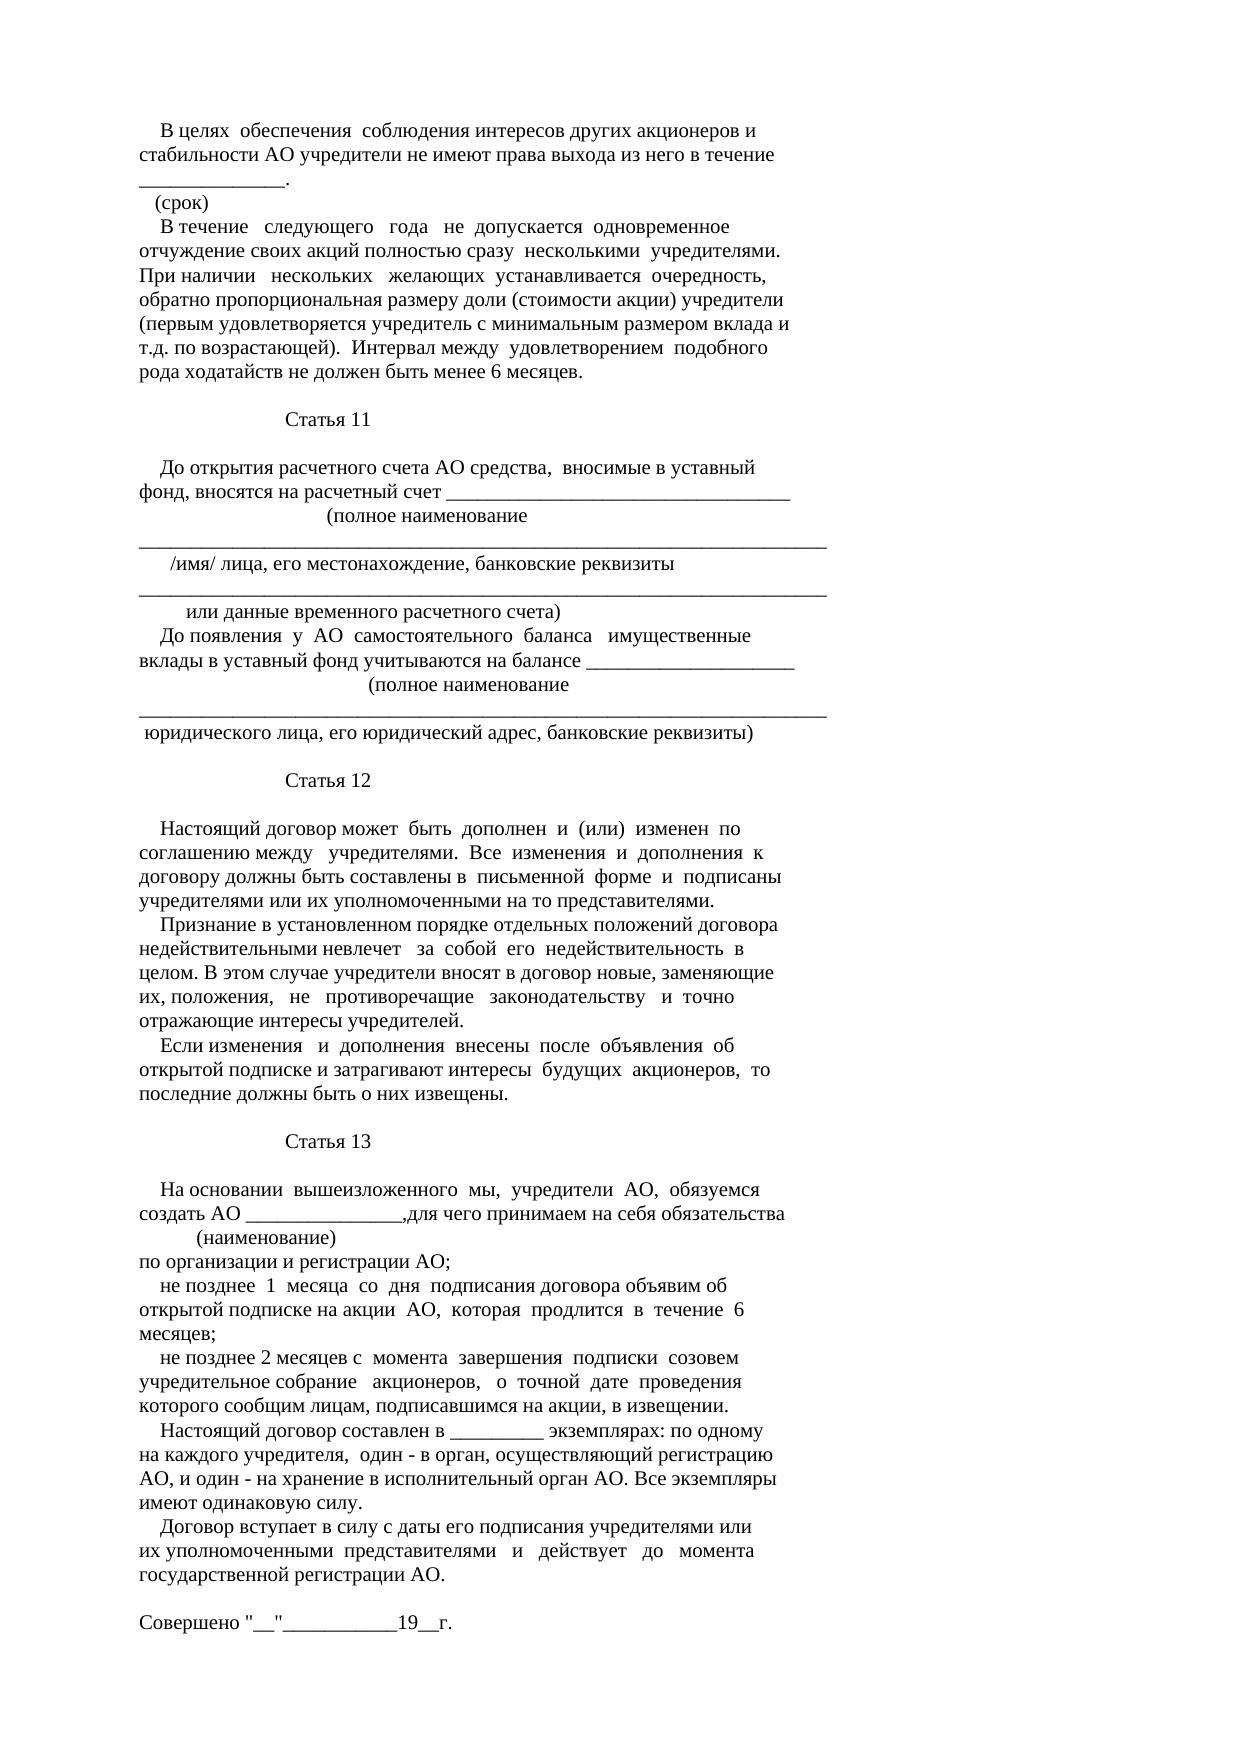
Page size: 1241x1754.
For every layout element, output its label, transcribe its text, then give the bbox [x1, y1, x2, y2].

text государственной регистрации АО. [118, 1562, 1122, 1586]
text (срок) [118, 190, 1122, 214]
text соглашению между учредителями. Все изменения и дополнения к [118, 840, 1122, 864]
text месяцев; [118, 1321, 1122, 1345]
text __________________________________________________________________ [118, 527, 1122, 551]
text имеют одинаковую силу. [118, 1490, 1122, 1514]
text До открытия расчетного счета АО средства, вносимые в уставный [118, 455, 1122, 479]
text не позднее 2 месяцев с момента завершения подписки созовем [118, 1345, 1122, 1369]
text Статья 13 [118, 1129, 1122, 1153]
text ______________. [118, 166, 1122, 190]
text Настоящий договор может быть дополнен и (или) изменен по [118, 816, 1122, 840]
text вклады в уставный фонд учитываются на балансе ____________________ [118, 647, 1122, 672]
text __________________________________________________________________ [118, 575, 1122, 599]
text фонд, вносятся на расчетный счет _________________________________ [118, 479, 1122, 503]
text юридического лица, его юридический адрес, банковские реквизиты) [118, 720, 1122, 744]
text их уполномоченными представителями и действует до момента [118, 1538, 1122, 1562]
text учредителями или их уполномоченными на то представителями. [118, 888, 1122, 912]
text открытой подписке и затрагивают интересы будущих акционеров, то [118, 1057, 1122, 1081]
text стабильности АО учредители не имеют права выхода из него в течение [118, 142, 1122, 166]
text В течение следующего года не допускается одновременное [118, 214, 1122, 238]
text их, положения, не противоречащие законодательству и точно [118, 984, 1122, 1008]
text При наличии нескольких желающих устанавливается очередность, [118, 262, 1122, 287]
text /имя/ лица, его местонахождение, банковские реквизиты [118, 551, 1122, 575]
text АО, и один - на хранение в исполнительный орган АО. Все экземпляры [118, 1466, 1122, 1490]
text последние должны быть о них извещены. [118, 1081, 1122, 1105]
text До появления у АО самостоятельного баланса имущественные [118, 623, 1122, 647]
text открытой подписке на акции АО, которая продлится в течение 6 [118, 1297, 1122, 1321]
text Договор вступает в силу с даты его подписания учредителями или [118, 1514, 1122, 1538]
text __________________________________________________________________ [118, 696, 1122, 720]
text не позднее 1 месяца со дня подписания договора объявим об [118, 1273, 1122, 1297]
text Признание в установленном порядке отдельных положений договора [118, 912, 1122, 936]
text На основании вышеизложенного мы, учредители АО, обязуемся [118, 1177, 1122, 1201]
text отражающие интересы учредителей. [118, 1008, 1122, 1032]
text т.д. по возрастающей). Интервал между удовлетворением подобного [118, 335, 1122, 359]
text (полное наименование [118, 672, 1122, 696]
text создать АО _______________,для чего принимаем на себя обязательства [118, 1201, 1122, 1225]
text отчуждение своих акций полностью сразу несколькими учредителями. [118, 238, 1122, 262]
text (первым удовлетворяется учредитель с минимальным размером вклада и [118, 311, 1122, 335]
text В целях обеспечения соблюдения интересов других акционеров и [118, 118, 1122, 142]
text обратно пропорциональная размеру доли (стоимости акции) учредители [118, 287, 1122, 311]
text на каждого учредителя, один - в орган, осуществляющий регистрацию [118, 1442, 1122, 1466]
text Статья 11 [118, 407, 1122, 431]
text недействительными невлечет за собой его недействительность в [118, 936, 1122, 960]
text которого сообщим лицам, подписавшимся на акции, в извещении. [118, 1393, 1122, 1417]
text или данные временного расчетного счета) [118, 599, 1122, 623]
text по организации и регистрации АО; [118, 1249, 1122, 1273]
text договору должны быть составлены в письменной форме и подписаны [118, 864, 1122, 888]
text Если изменения и дополнения внесены после объявления об [118, 1032, 1122, 1057]
text целом. В этом случае учредители вносят в договор новые, заменяющие [118, 960, 1122, 984]
text Совершено "__"___________19__г. [118, 1610, 1122, 1634]
text Настоящий договор составлен в _________ экземплярах: по одному [118, 1417, 1122, 1442]
text (наименование) [118, 1225, 1122, 1249]
text Статья 12 [118, 768, 1122, 792]
text (полное наименование [118, 503, 1122, 527]
text учредительное собрание акционеров, о точной дате проведения [118, 1369, 1122, 1393]
text рода ходатайств не должен быть менее 6 месяцев. [118, 359, 1122, 383]
